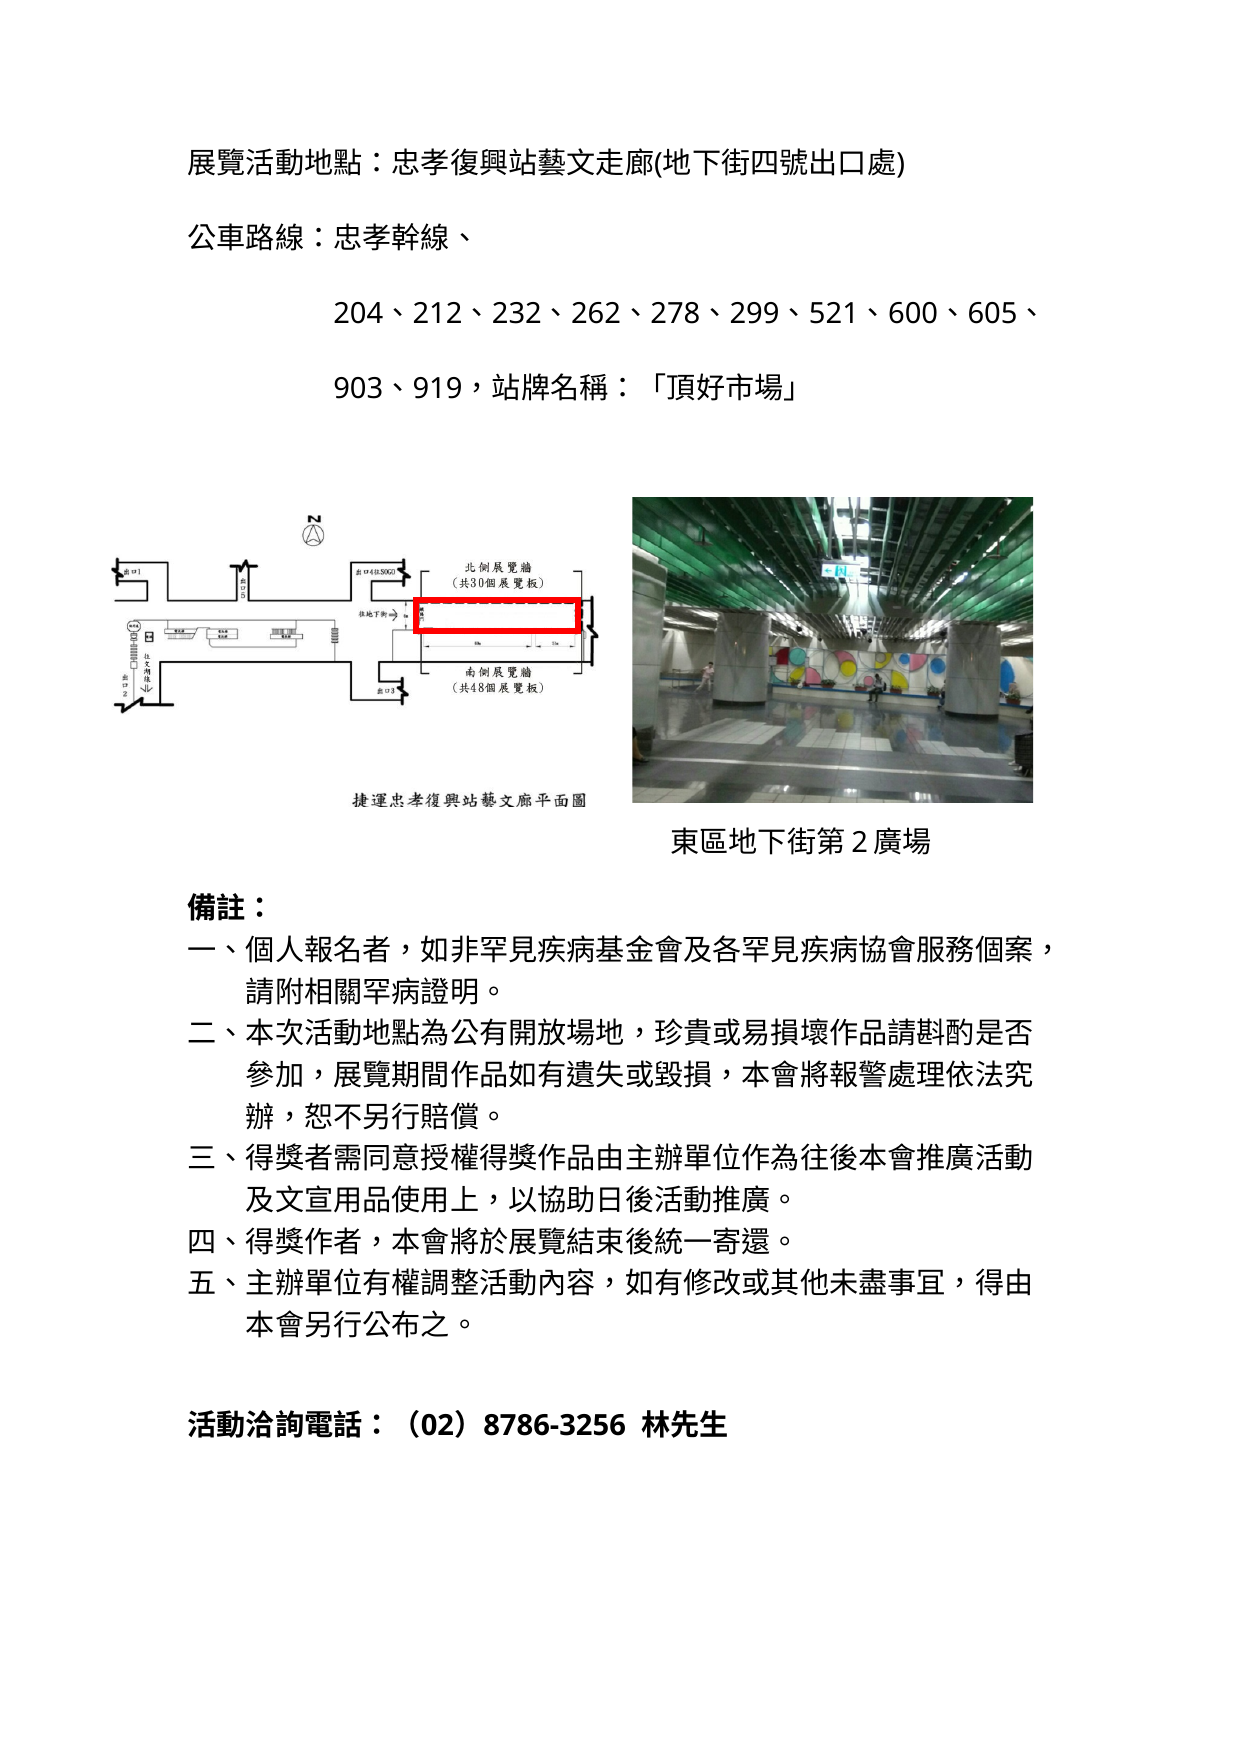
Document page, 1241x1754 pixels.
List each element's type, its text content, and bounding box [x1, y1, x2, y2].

text 三、得獎者需同意授權得獎作品由主辦單位作為往後本會推廣活動及文宣用品使用上，以協助日後活動推廣。 [187, 1136, 1053, 1219]
text 一、個人報名者，如非罕見疾病基金會及各罕見疾病協會服務個案，請附相關罕病證明。 [187, 927, 1053, 1011]
text 展覽活動地點：忠孝復興站藝文走廊(地下街四號出口處) [187, 123, 1053, 198]
picture [133, 515, 600, 809]
text 四、得獎作者，本會將於展覽結束後統一寄還。 [187, 1219, 1053, 1261]
text 活動洽詢電話：（02）8786-3256 林先生 [187, 1394, 1053, 1444]
text 備註： [187, 877, 1053, 927]
text 公車路線：忠孝幹線、204、212、232、262、278、299、521、600、605、903、919，站牌名稱：「頂好市場」 [187, 198, 1053, 423]
picture [633, 497, 1035, 803]
text 東區地下街第2廣場 [187, 802, 1053, 877]
text 五、主辦單位有權調整活動內容，如有修改或其他未盡事冝，得由本會另行公布之。 [187, 1261, 1053, 1344]
text 二、本次活動地點為公有開放場地，珍貴或易損壞作品請斟酌是否參加，展覽期間作品如有遺失或毀損，本會將報警處理依法究辦，恕不另行賠償。 [187, 1011, 1053, 1136]
